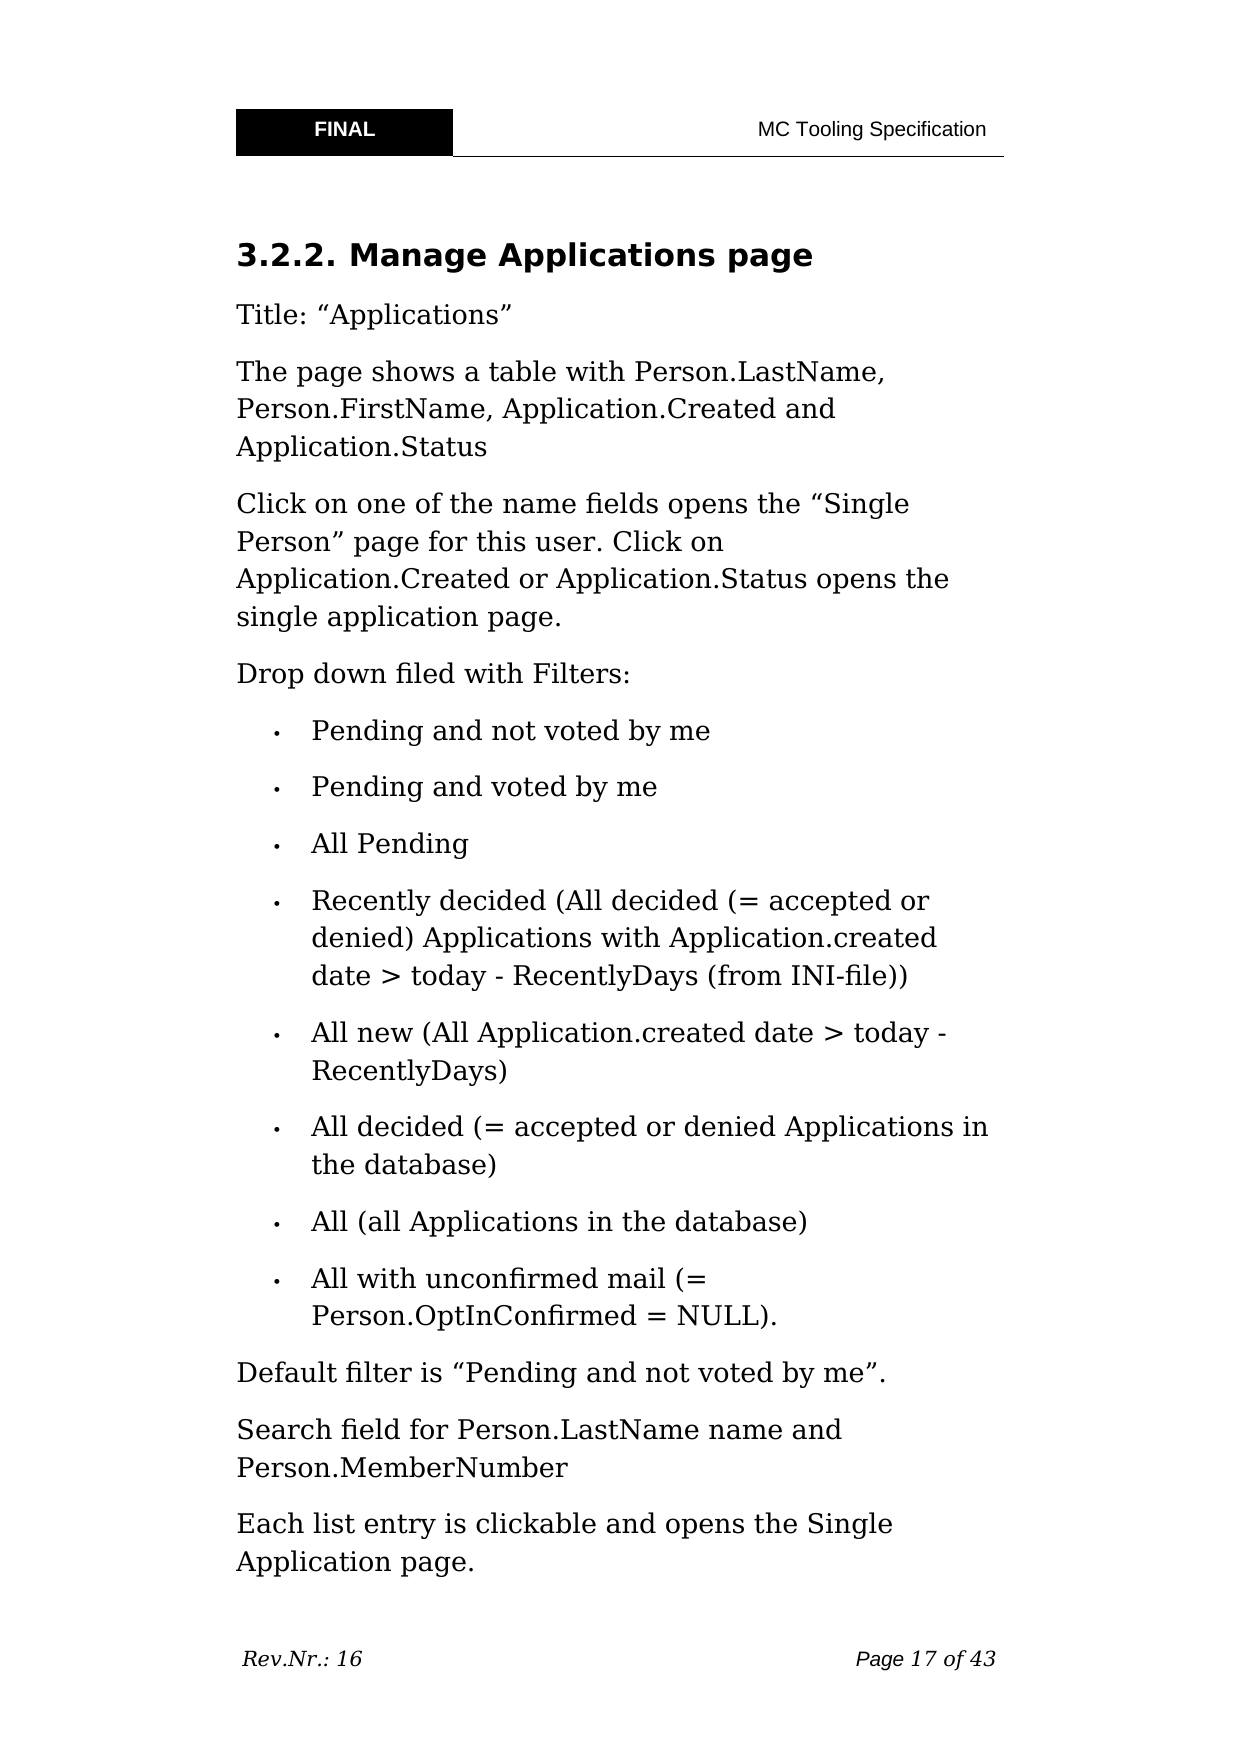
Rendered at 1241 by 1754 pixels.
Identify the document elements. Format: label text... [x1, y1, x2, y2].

text Search field for Person.LastName name and Person.MemberNumber [236, 1408, 1004, 1483]
list Pending and voted by me [274, 765, 1004, 803]
list All new (All Application.created date > today - RecentlyDays) [274, 1011, 1004, 1086]
list All (all Applications in the database) [274, 1200, 1004, 1238]
text Drop down filed with Filters: [236, 652, 1004, 690]
list All decided (= accepted or denied Applications in the database) [274, 1105, 1004, 1181]
text Title: “Applications” [236, 293, 1004, 331]
text The page shows a table with Person.LastName, Person.FirstName, Application.Created and Application.Status [236, 349, 1004, 463]
text Default filter is “Pending and not voted by me”. [236, 1351, 1004, 1389]
text Each list entry is clickable and opens the Single Application page. [236, 1502, 1004, 1578]
list Pending and not voted by me [274, 708, 1004, 746]
subtitle Manage Applications page [236, 236, 1004, 274]
list All with unconfirmed mail (= Person.OptInConfirmed = NULL). [274, 1256, 1004, 1332]
text Click on one of the name fields opens the “Single Person” page for this user. Click on Application.Created or Application.Status opens the single application page. [236, 482, 1004, 633]
list All Pending [274, 822, 1004, 860]
list Recently decided (All decided (= accepted or denied) Applications with Application.created date > today - RecentlyDays (from INI-file)) [274, 878, 1004, 992]
